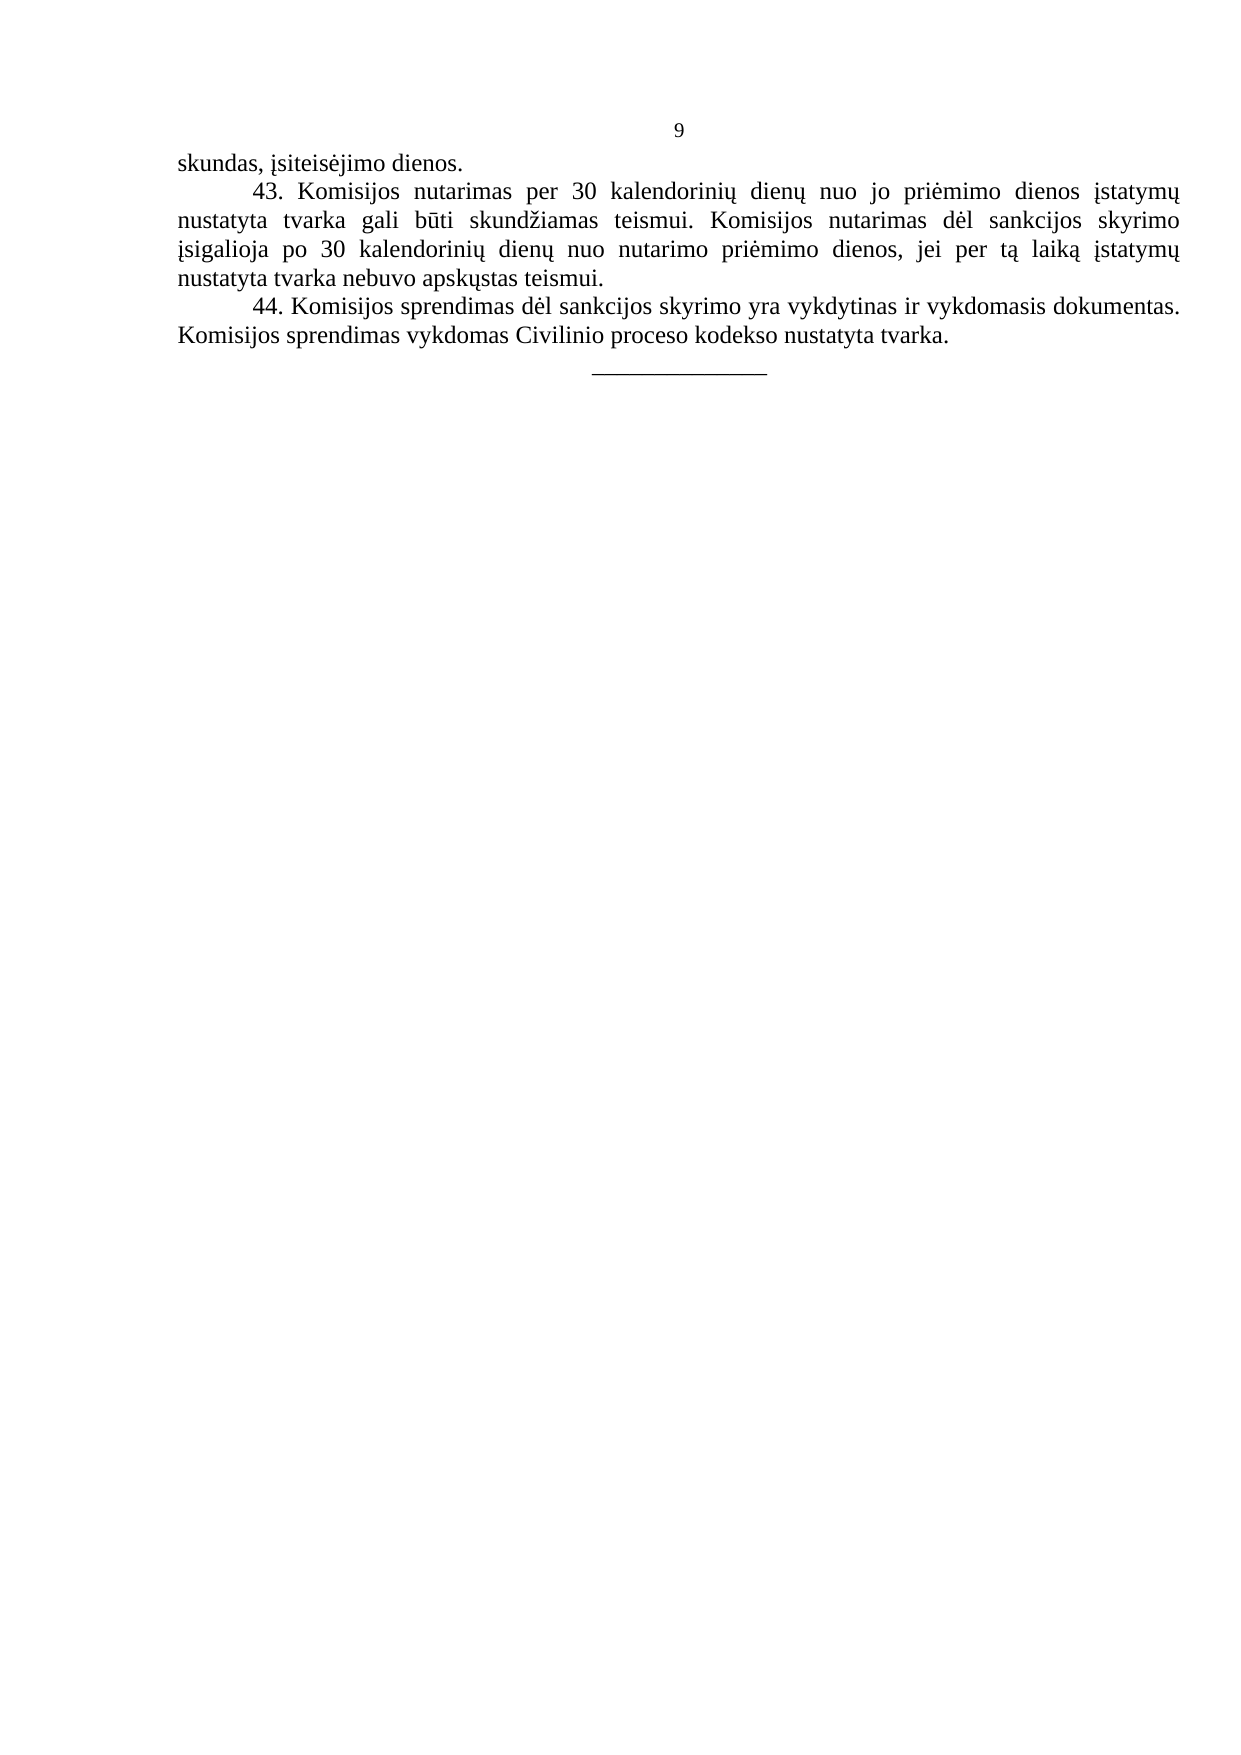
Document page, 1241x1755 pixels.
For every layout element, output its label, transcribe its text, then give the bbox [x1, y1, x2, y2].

text skundas, įsiteisėjimo dienos. [177, 148, 1181, 176]
text 44. Komisijos sprendimas dėl sankcijos skyrimo yra vykdytinas ir vykdomasis dokumentas. Komisijos sprendimas vykdomas Civilinio proceso kodekso nustatyta tvarka. [177, 291, 1181, 349]
text ______________ [177, 349, 1181, 378]
text 43. Komisijos nutarimas per 30 kalendorinių dienų nuo jo priėmimo dienos įstatymų nustatyta tvarka gali būti skundžiamas teismui. Komisijos nutarimas dėl sankcijos skyrimo įsigalioja po 30 kalendorinių dienų nuo nutarimo priėmimo dienos, jei per tą laiką įstatymų nustatyta tvarka nebuvo apskųstas teismui. [177, 176, 1181, 291]
